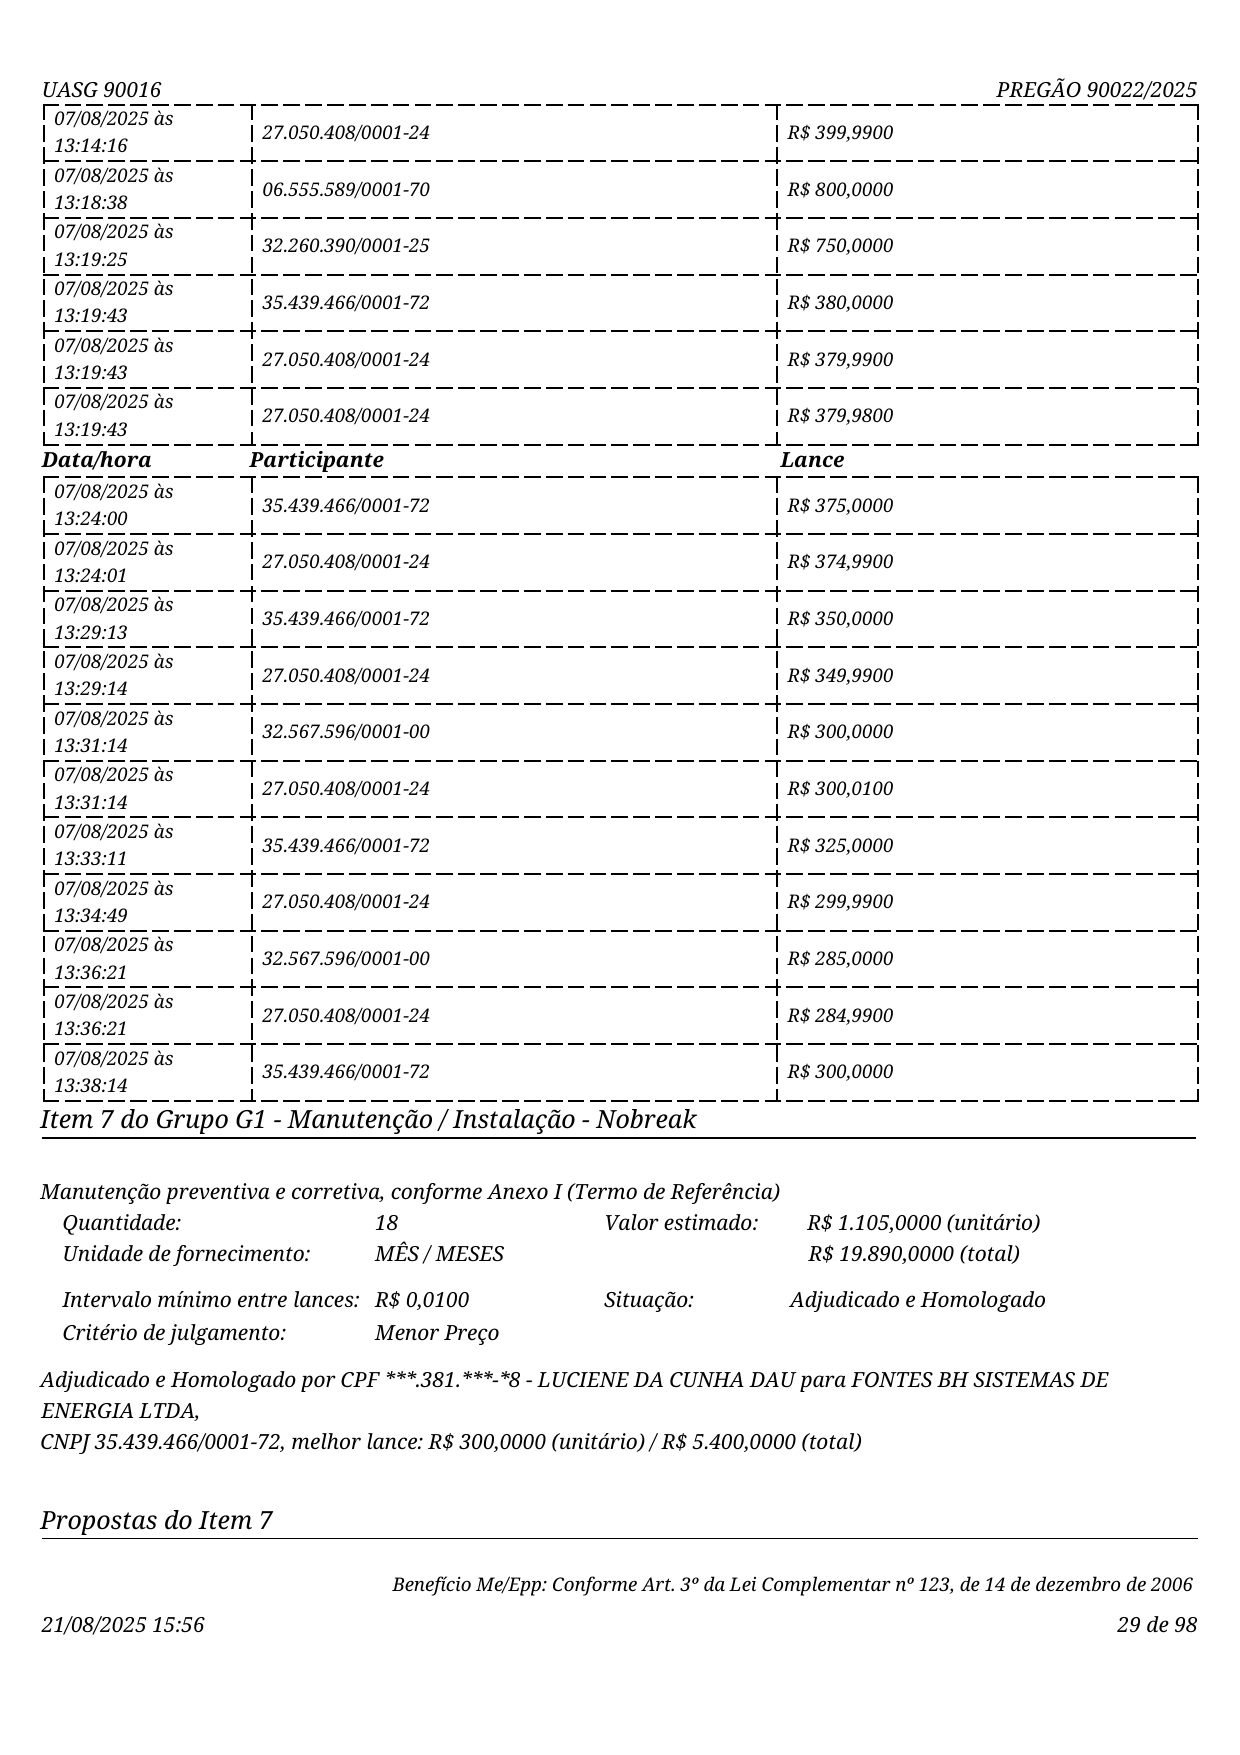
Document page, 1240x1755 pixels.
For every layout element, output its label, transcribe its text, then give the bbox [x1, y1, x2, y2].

table_cell R$ 300,0000 [777, 703, 1198, 759]
table_cell Adjudicado e Homologado [788, 1285, 1048, 1318]
table_cell R$ 299,9900 [777, 873, 1198, 929]
text Propostas do Item 7 [40, 1502, 1200, 1536]
table_header R$ 1.105,0000 (unitário) [788, 1209, 1048, 1239]
table_cell Menor Preço [375, 1319, 604, 1365]
table_cell Critério de julgamento: [63, 1319, 375, 1365]
table_cell 07/08/2025 às 13:19:25 [44, 217, 252, 273]
text Data/hora Participante Lance [42, 446, 1200, 474]
table_cell 07/08/2025 às 13:36:21 [44, 930, 252, 986]
table_cell 35.439.466/0001-72 [252, 1043, 777, 1099]
table_cell 27.050.408/0001-24 [252, 986, 777, 1043]
table_cell 07/08/2025 às 13:19:43 [44, 330, 252, 387]
table_cell 35.439.466/0001-72 [252, 590, 777, 646]
table_cell 07/08/2025 às 13:33:11 [44, 816, 252, 873]
table_cell R$ 750,0000 [777, 217, 1198, 273]
text Manutenção preventiva e corretiva, conforme Anexo I (Termo de Referência) [40, 1177, 1200, 1206]
table_cell 32.567.596/0001-00 [252, 703, 777, 759]
table_cell R$ 379,9800 [777, 387, 1198, 443]
table_cell R$ 349,9900 [777, 646, 1198, 703]
table_cell 07/08/2025 às 13:19:43 [44, 274, 252, 330]
table_cell R$ 0,0100 [375, 1285, 604, 1318]
table_cell 35.439.466/0001-72 [252, 274, 777, 330]
table_header Quantidade: [63, 1209, 375, 1239]
text Adjudicado e Homologado por CPF ***.381.***-*8 - LUCIENE DA CUNHA DAU para FONTES BH SISTEMAS DE ENERGIA LTDA, [40, 1365, 1200, 1425]
table_cell 27.050.408/0001-24 [252, 760, 777, 816]
table_cell 07/08/2025 às 13:29:14 [44, 646, 252, 703]
text CNPJ 35.439.466/0001-72, melhor lance: R$ 300,0000 (unitário) / R$ 5.400,0000 (total) [40, 1427, 1200, 1456]
table_cell [604, 1319, 787, 1365]
table_cell 07/08/2025 às 13:14:16 [44, 104, 252, 160]
table_cell [788, 1319, 1048, 1365]
table_cell Intervalo mínimo entre lances: [63, 1285, 375, 1318]
table_cell R$ 380,0000 [777, 274, 1198, 330]
table_cell R$ 379,9900 [777, 330, 1198, 387]
text Benefício Me/Epp: Conforme Art. 3º da Lei Complementar nº 123, de 14 de dezembro de 2006 [42, 1571, 1195, 1597]
table_header R$ 375,0000 [777, 476, 1198, 533]
table_cell 32.260.390/0001-25 [252, 217, 777, 273]
table_cell MÊS / MESES [375, 1239, 604, 1285]
table_cell R$ 374,9900 [777, 533, 1198, 589]
table_cell 27.050.408/0001-24 [252, 104, 777, 160]
table_cell R$ 284,9900 [777, 986, 1198, 1043]
table_cell R$ 399,9900 [777, 104, 1198, 160]
table_cell R$ 325,0000 [777, 816, 1198, 873]
table_cell 07/08/2025 às 13:29:13 [44, 590, 252, 646]
table_cell 07/08/2025 às 13:34:49 [44, 873, 252, 929]
table_cell R$ 300,0100 [777, 760, 1198, 816]
table_cell Unidade de fornecimento: [63, 1239, 375, 1285]
table_cell 07/08/2025 às 13:31:14 [44, 703, 252, 759]
table_cell R$ 285,0000 [777, 930, 1198, 986]
table_cell 07/08/2025 às 13:31:14 [44, 760, 252, 816]
table_cell 07/08/2025 às 13:18:38 [44, 160, 252, 217]
table_cell 07/08/2025 às 13:36:21 [44, 986, 252, 1043]
table_cell 27.050.408/0001-24 [252, 533, 777, 589]
table_cell Situação: [604, 1285, 787, 1318]
table_cell 35.439.466/0001-72 [252, 816, 777, 873]
table_header 07/08/2025 às 13:24:00 [44, 476, 252, 533]
text Item 7 do Grupo G1 - Manutenção / Instalação - Nobreak [40, 1102, 1200, 1136]
table_cell 32.567.596/0001-00 [252, 930, 777, 986]
table_cell R$ 350,0000 [777, 590, 1198, 646]
table_cell [604, 1239, 787, 1285]
table_cell 07/08/2025 às 13:19:43 [44, 387, 252, 443]
table_cell R$ 19.890,0000 (total) [788, 1239, 1048, 1285]
table_cell 07/08/2025 às 13:24:01 [44, 533, 252, 589]
table_cell 27.050.408/0001-24 [252, 646, 777, 703]
table_header 18 [375, 1209, 604, 1239]
table_cell 27.050.408/0001-24 [252, 387, 777, 443]
table_cell R$ 800,0000 [777, 160, 1198, 217]
table_cell 06.555.589/0001-70 [252, 160, 777, 217]
table_header Valor estimado: [604, 1209, 787, 1239]
table_header 35.439.466/0001-72 [252, 476, 777, 533]
table_cell R$ 300,0000 [777, 1043, 1198, 1099]
table_cell 07/08/2025 às 13:38:14 [44, 1043, 252, 1099]
table_cell 27.050.408/0001-24 [252, 330, 777, 387]
table_cell 27.050.408/0001-24 [252, 873, 777, 929]
